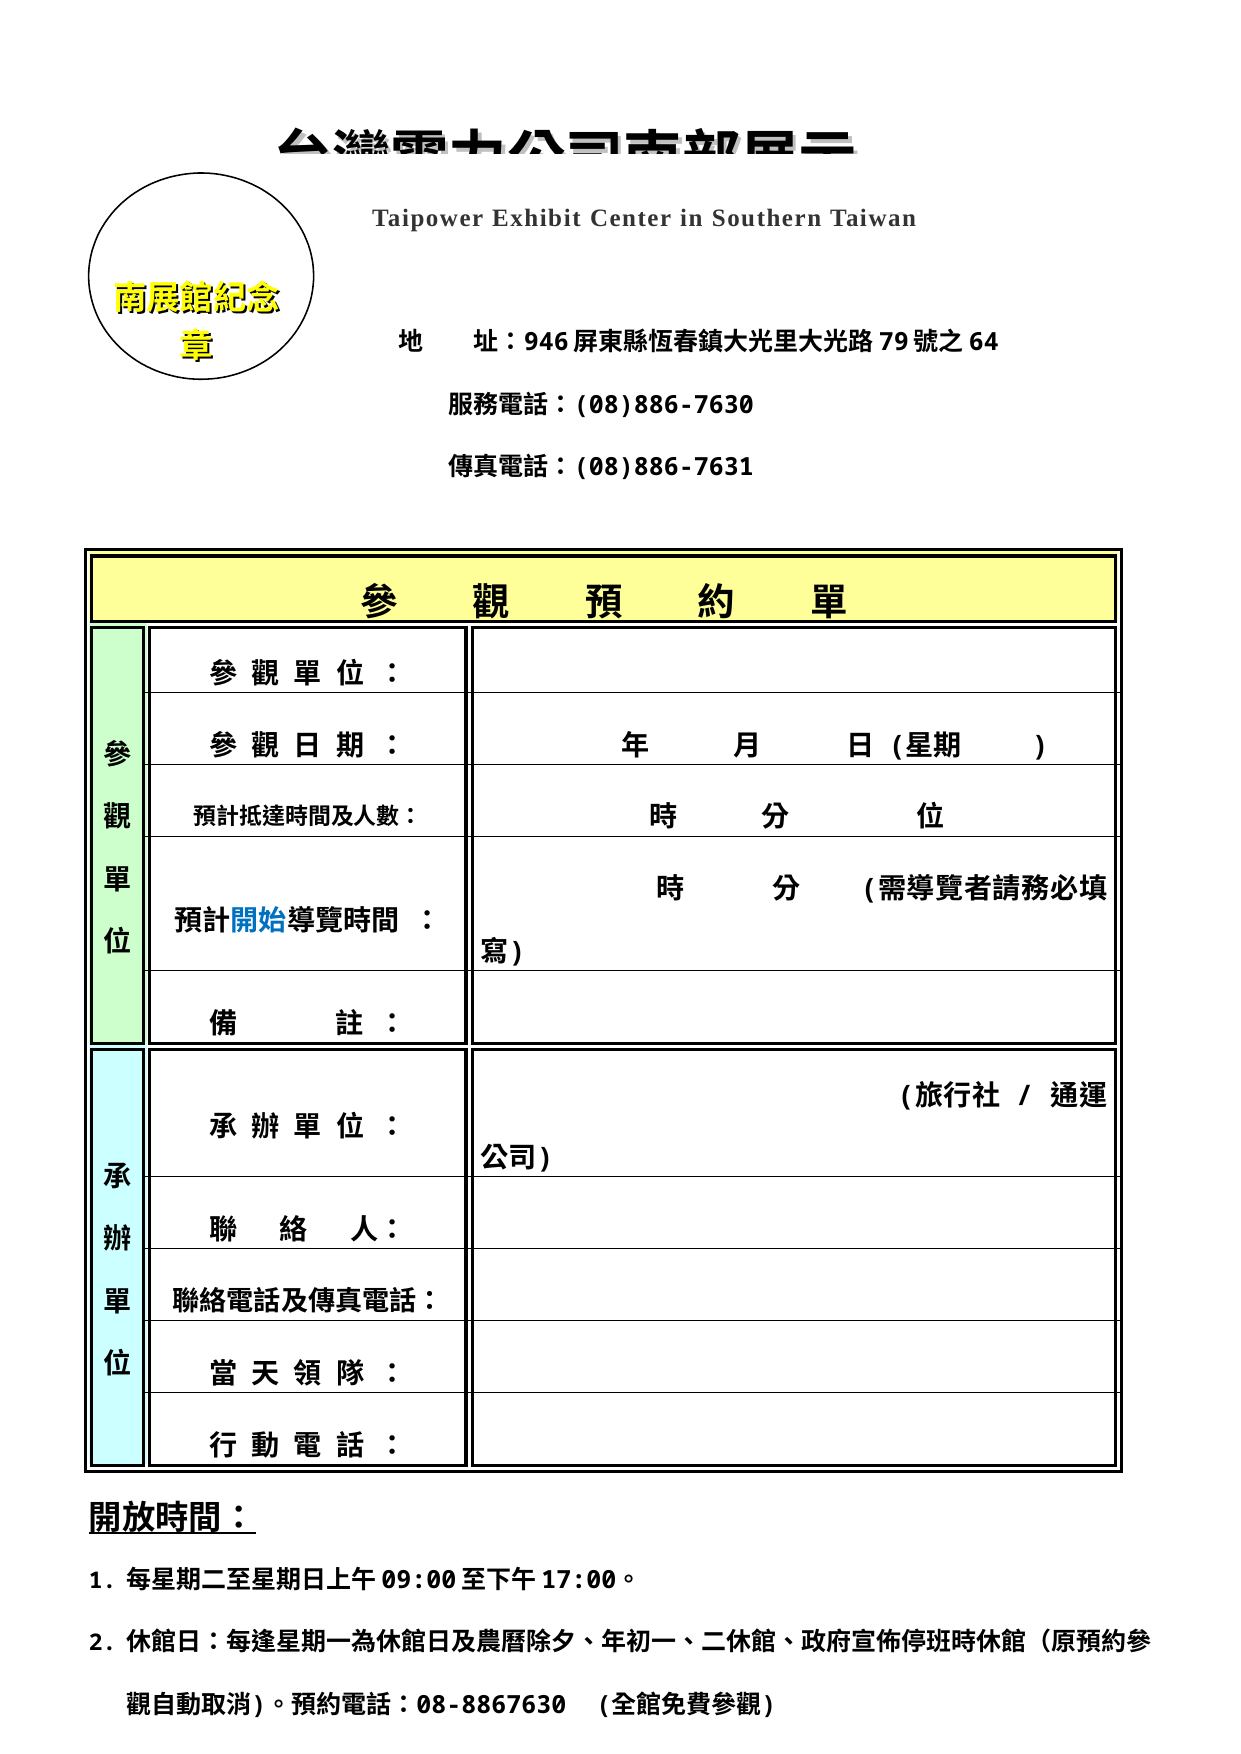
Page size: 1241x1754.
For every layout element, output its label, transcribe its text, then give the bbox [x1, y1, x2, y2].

table_cell [469, 620, 1118, 692]
table_cell 參觀單位 [89, 620, 147, 1042]
table_cell [474, 971, 1114, 1042]
text 台灣電力公司南部展示館 [525, 137, 554, 154]
table_cell [474, 1393, 1114, 1464]
table_cell 備 註 ： [151, 971, 464, 1042]
text 地 址：946屏東縣恆春鎮大光里大光路79號之64 [269, 298, 1152, 361]
table_cell (旅行社 / 通運公司) [469, 1042, 1118, 1176]
table_cell 時 分 (需導覽者請務必填寫) [474, 837, 1114, 970]
table_cell 預計開始導覽時間 ： [151, 837, 464, 970]
list 每星期二至星期日上午09:00至下午17:00。 [89, 1536, 1152, 1598]
table_cell 參 觀 單 位 ： [147, 623, 469, 692]
text 開放時間： [89, 1473, 1152, 1536]
table_cell 承辦單位 [89, 1042, 147, 1464]
table_cell [474, 1177, 1114, 1248]
table_cell 年 月 日 (星期 ) [474, 693, 1114, 764]
table_cell 聯絡電話及傳真電話： [151, 1249, 464, 1320]
table_cell 預計抵達時間及人數： [151, 765, 464, 836]
list 休館日：每逢星期一為休館日及農曆除夕、年初一、二休館、政府宣佈停班時休館（原預約參觀自動取消)。預約電話：08-8867630 (全館免費參觀) [89, 1598, 1152, 1723]
table_cell [474, 1321, 1114, 1392]
text Taipower Exhibit Center in Southern Taiwan [222, 173, 1152, 236]
text 服務電話：(08)886-7630 [89, 361, 1152, 423]
text [89, 173, 180, 236]
table_cell 參 觀 日 期 ： [151, 693, 464, 764]
text 地 址：946屏東縣恆春鎮大光里大光路79號之64 [89, 298, 134, 361]
table_header 參 觀 預 約 單 [89, 551, 1118, 620]
table_cell 時 分 位 [474, 765, 1114, 836]
table_cell 行 動 電 話 ： [151, 1393, 464, 1464]
table_cell [474, 1249, 1114, 1320]
text 台灣電力公司南部展示館 [254, 111, 877, 154]
text 傳真電話：(08)886-7631 [89, 423, 1152, 486]
table_cell 當 天 領 隊 ： [151, 1321, 464, 1392]
table_cell 聯 絡 人： [151, 1177, 464, 1248]
table_cell 承 辦 單 位 ： [147, 1042, 469, 1176]
table_cell [474, 629, 1114, 692]
